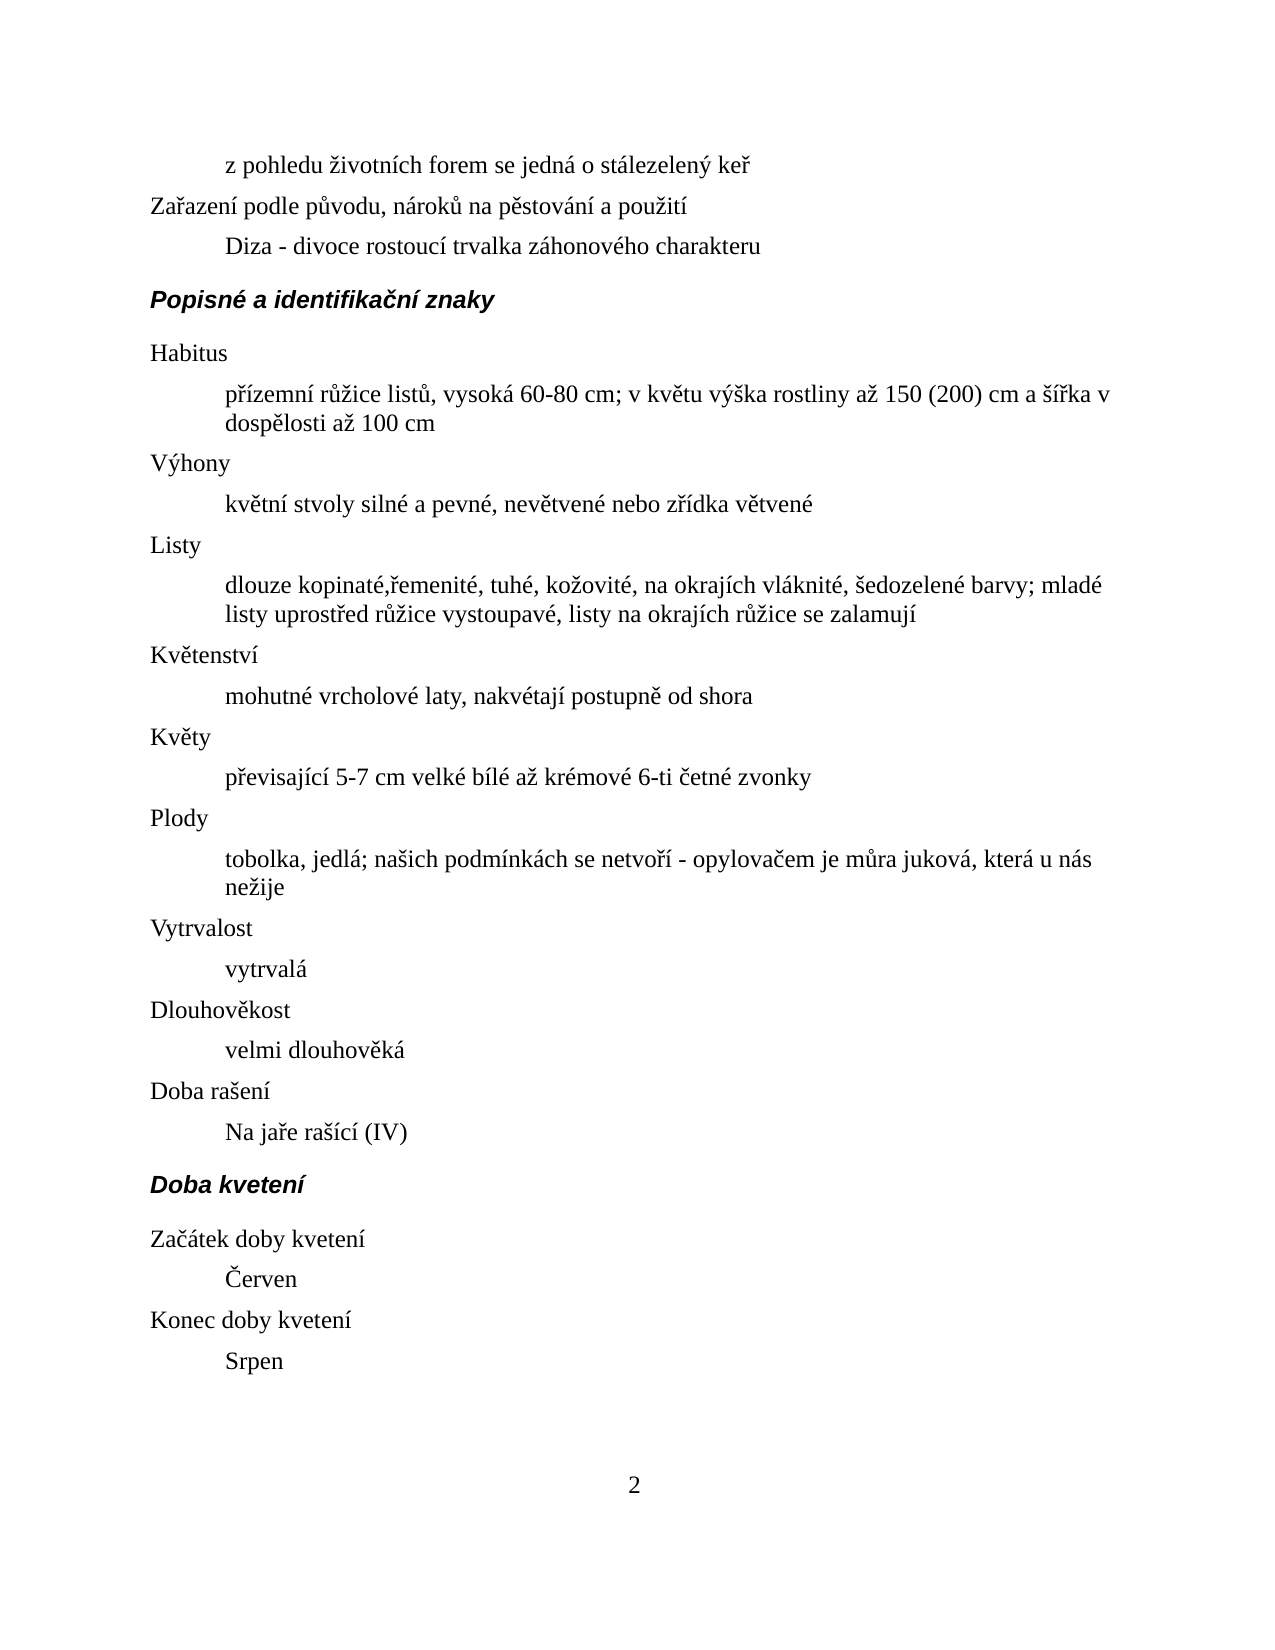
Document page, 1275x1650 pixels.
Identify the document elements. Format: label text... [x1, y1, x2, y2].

text květní stvoly silné a pevné, nevětvené nebo zřídka větvené [225, 489, 1125, 518]
text Květy [150, 722, 1125, 750]
text Plody [150, 803, 1125, 832]
text Výhony [150, 448, 1125, 477]
text Červen [225, 1264, 1125, 1293]
text převisající 5-7 cm velké bílé až krémové 6-ti četné zvonky [225, 762, 1125, 791]
text Diza - divoce rostoucí trvalka záhonového charakteru [225, 231, 1125, 260]
text Zařazení podle původu, nároků na pěstování a použití [150, 191, 1125, 219]
text Na jaře rašící (IV) [225, 1117, 1125, 1146]
text Začátek doby kvetení [150, 1224, 1125, 1252]
text Dlouhověkost [150, 995, 1125, 1023]
text Listy [150, 530, 1125, 559]
text Konec doby kvetení [150, 1305, 1125, 1334]
text velmi dlouhověká [225, 1035, 1125, 1064]
text Doba rašení [150, 1076, 1125, 1105]
text mohutné vrcholové laty, nakvétají postupně od shora [225, 681, 1125, 709]
text přízemní růžice listů, vysoká 60-80 cm; v květu výška rostliny až 150 (200) cm a šířka v dospělosti až 100 cm [225, 379, 1125, 436]
text vytrvalá [225, 954, 1125, 983]
text Srpen [225, 1346, 1125, 1374]
text dlouze kopinaté,řemenité, tuhé, kožovité, na okrajích vláknité, šedozelené barvy; mladé listy uprostřed růžice vystoupavé, listy na okrajích růžice se zalamují [225, 571, 1125, 628]
subtitle Popisné a identifikační znaky [150, 285, 1125, 314]
text Habitus [150, 338, 1125, 367]
text Vytrvalost [150, 913, 1125, 942]
text z pohledu životních forem se jedná o stálezelený keř [225, 150, 1125, 179]
text Květenství [150, 640, 1125, 669]
text tobolka, jedlá; našich podmínkách se netvoří - opylovačem je můra juková, která u nás nežije [225, 844, 1125, 901]
subtitle Doba kvetení [150, 1171, 1125, 1199]
